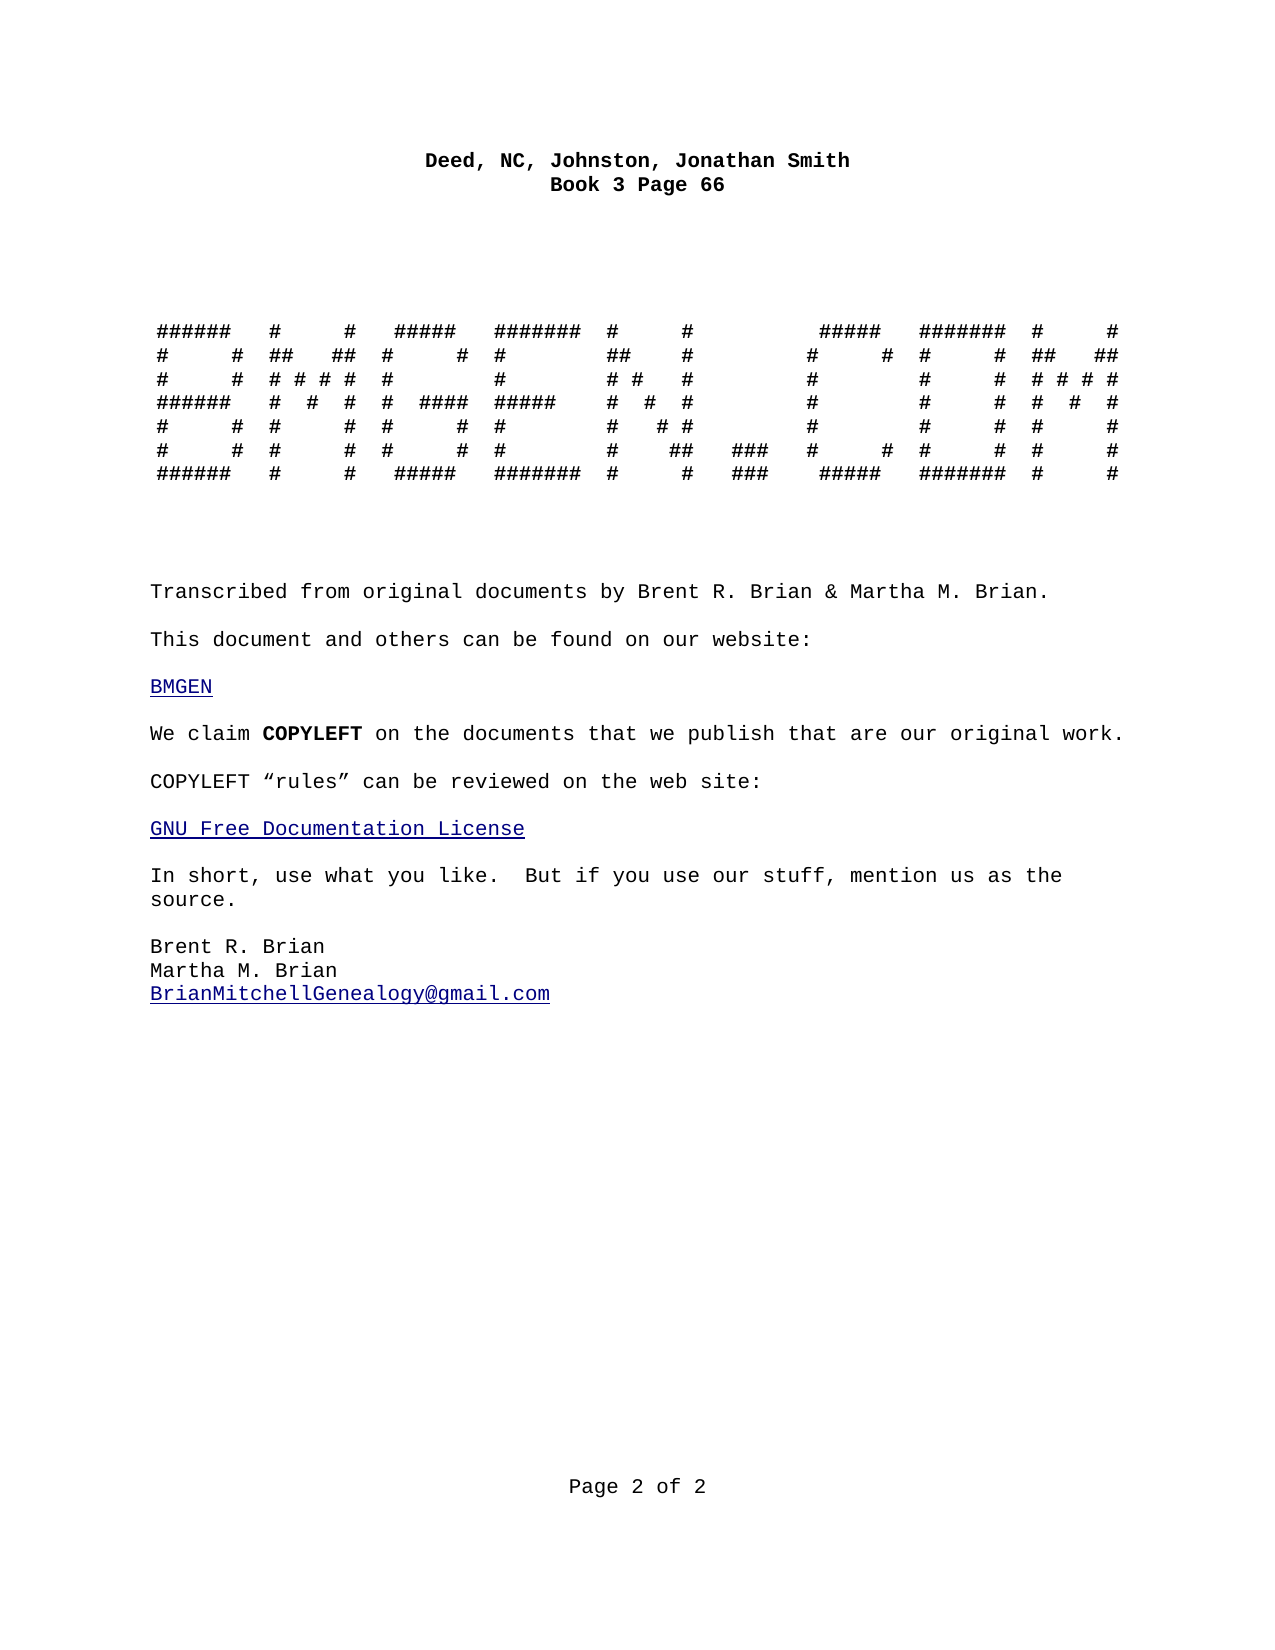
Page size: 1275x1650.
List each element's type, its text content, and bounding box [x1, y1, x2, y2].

text BMGEN [150, 676, 1125, 700]
text We claim COPYLEFT on the documents that we publish that are our original work. [150, 723, 1125, 747]
text In short, use what you like. But if you use our stuff, mention us as the source. [150, 865, 1125, 912]
text ###### # # ##### ####### # # ##### ####### # # [150, 321, 1125, 345]
text This document and others can be found on our website: [150, 629, 1125, 652]
text Brent R. Brian [150, 936, 1125, 960]
text ###### # # ##### ####### # # ### ##### ####### # # [150, 463, 1125, 487]
text Transcribed from original documents by Brent R. Brian & Martha M. Brian. [150, 581, 1125, 605]
text COPYLEFT “rules” can be reviewed on the web site: [150, 771, 1125, 794]
text # # ## ## # # # ## # # # # # ## ## [150, 345, 1125, 369]
text # # # # # # # # # # # # # # # [150, 416, 1125, 439]
text # # # # # # # # ## ### # # # # # # [150, 439, 1125, 463]
text BrianMitchellGenealogy@gmail.com [150, 983, 1125, 1007]
text Martha M. Brian [150, 960, 1125, 983]
text # # # # # # # # # # # # # # # # # # [150, 369, 1125, 392]
text GNU Free Documentation License [150, 818, 1125, 842]
text ###### # # # # #### ##### # # # # # # # # # [150, 392, 1125, 416]
